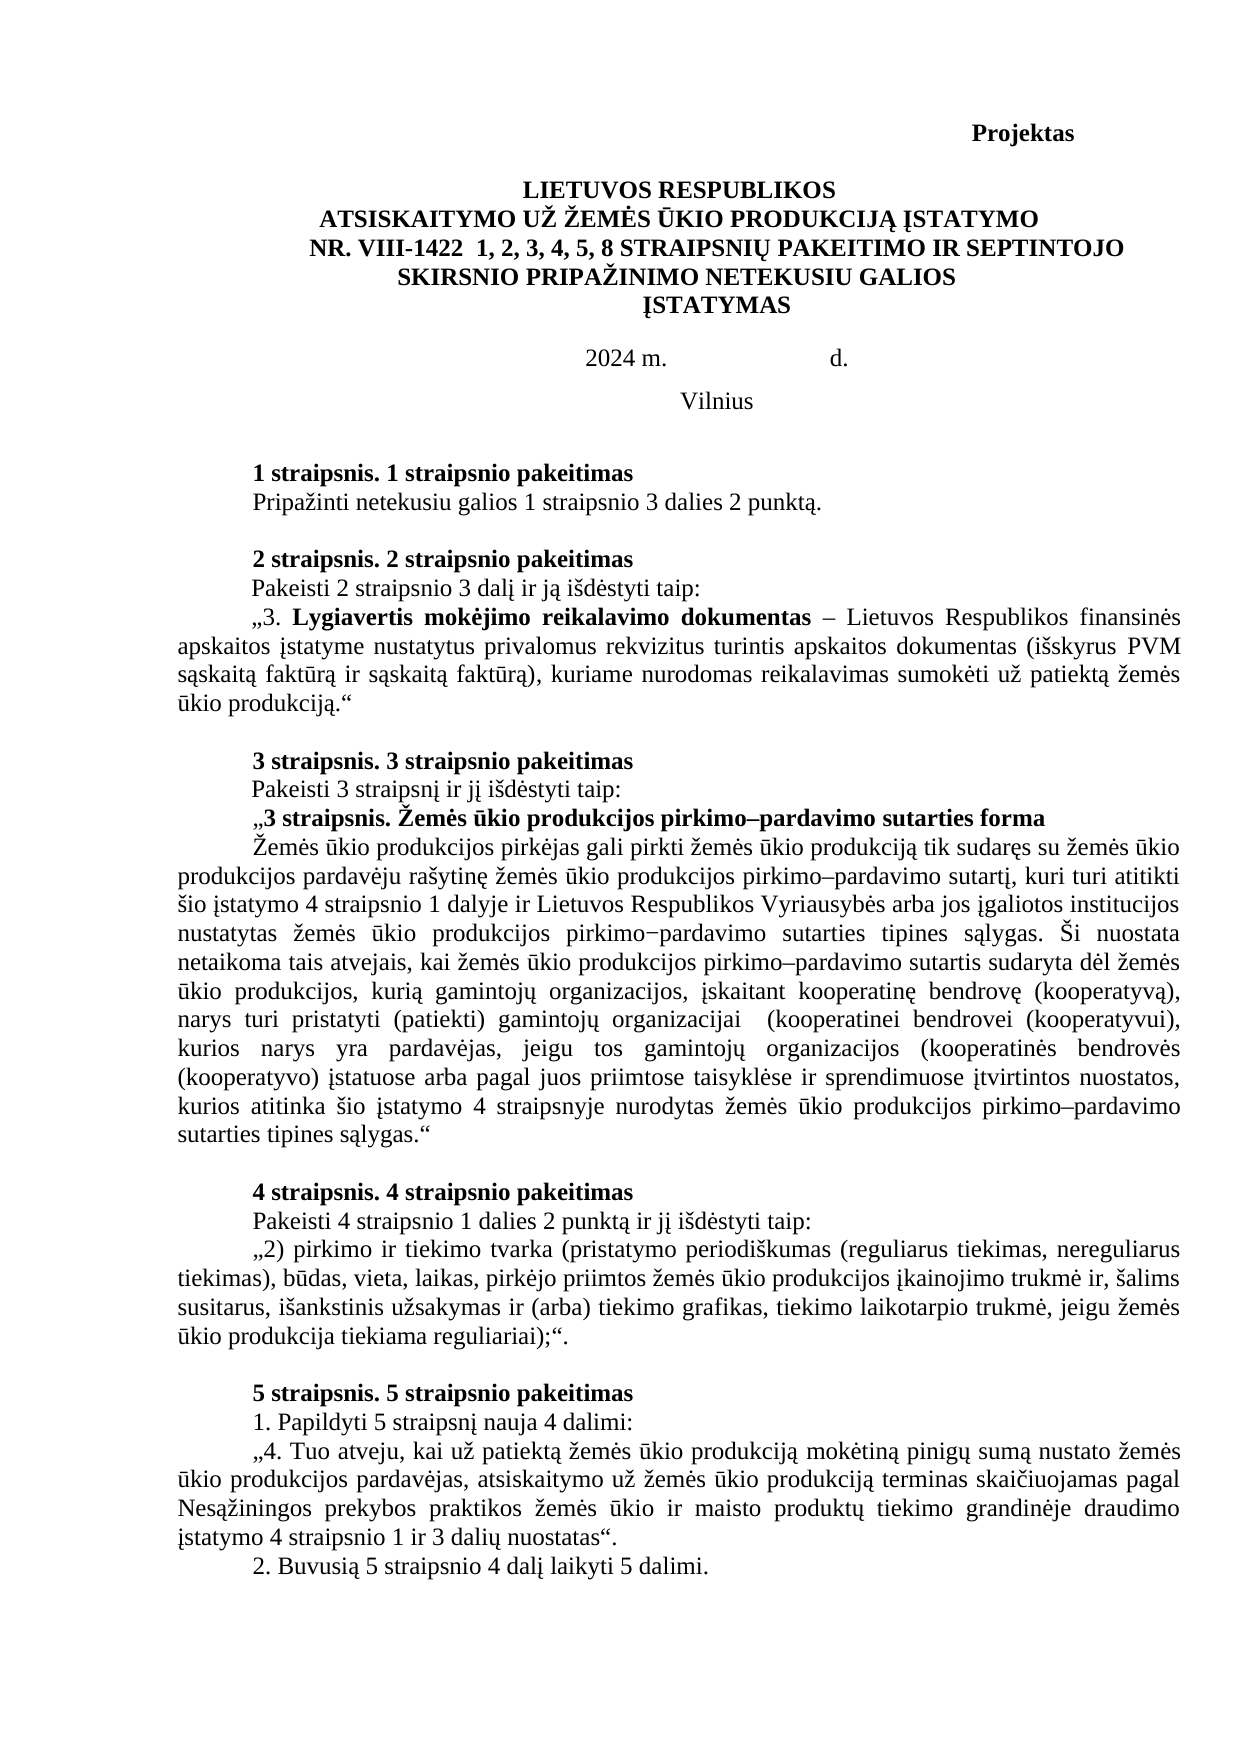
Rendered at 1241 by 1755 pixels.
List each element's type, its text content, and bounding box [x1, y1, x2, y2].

text LIETUVOS RESPUBLIKOS [177, 176, 1181, 204]
text „2) pirkimo ir tiekimo tvarka (pristatymo periodiškumas (reguliarus tiekimas, nereguliarus tiekimas), būdas, vieta, laikas, pirkėjo priimtos žemės ūkio produkcijos įkainojimo trukmė ir, šalims susitarus, išankstinis užsakymas ir (arba) tiekimo grafikas, tiekimo laikotarpio trukmė, jeigu žemės ūkio produkcija tiekiama reguliariai);“. [177, 1234, 1181, 1349]
text Pripažinti netekusiu galios 1 straipsnio 3 dalies 2 punktą. [177, 487, 1181, 516]
text „3. Lygiavertis mokėjimo reikalavimo dokumentas – Lietuvos Respublikos finansinės apskaitos įstatyme nustatytus privalomus rekvizitus turintis apskaitos dokumentas (išskyrus PVM sąskaitą faktūrą ir sąskaitą faktūrą), kuriame nurodomas reikalavimas sumokėti už patiektą žemės ūkio produkciją.“ [177, 602, 1181, 717]
text NR. VIII-1422 1, 2, 3, 4, 5, 8 STRAIPSNIŲ PAKEITIMO IR SEPTINTOJO SKIRSNIO PRIPAŽINIMO NETEKUSIU GALIOS [177, 233, 1181, 291]
text Projektas [177, 118, 1181, 147]
text ATSISKAITYMO UŽ ŽEMĖS ŪKIO PRODUKCIJĄ ĮSTATYMO [177, 204, 1181, 233]
text „3 straipsnis. Žemės ūkio produkcijos pirkimo–pardavimo sutarties forma [177, 803, 1181, 832]
text 2 straipsnis. 2 straipsnio pakeitimas [177, 544, 1181, 573]
text 1 straipsnis. 1 straipsnio pakeitimas [177, 458, 1181, 487]
text Pakeisti 3 straipsnį ir jį išdėstyti taip: [177, 774, 1181, 803]
text 1. Papildyti 5 straipsnį nauja 4 dalimi: [177, 1407, 1181, 1436]
text 3 straipsnis. 3 straipsnio pakeitimas [177, 746, 1181, 774]
text Žemės ūkio produkcijos pirkėjas gali pirkti žemės ūkio produkciją tik sudaręs su žemės ūkio produkcijos pardavėju rašytinę žemės ūkio produkcijos pirkimo–pardavimo sutartį, kuri turi atitikti šio įstatymo 4 straipsnio 1 dalyje ir Lietuvos Respublikos Vyriausybės arba jos įgaliotos institucijos nustatytas žemės ūkio produkcijos pirkimo−pardavimo sutarties tipines sąlygas. Ši nuostata netaikoma tais atvejais, kai žemės ūkio produkcijos pirkimo–pardavimo sutartis sudaryta dėl žemės ūkio produkcijos, kurią gamintojų organizacijos, įskaitant kooperatinę bendrovę (kooperatyvą), narys turi pristatyti (patiekti) gamintojų organizacijai (kooperatinei bendrovei (kooperatyvui), kurios narys yra pardavėjas, jeigu tos gamintojų organizacijos (kooperatinės bendrovės (kooperatyvo) įstatuose arba pagal juos priimtose taisyklėse ir sprendimuose įtvirtintos nuostatos, kurios atitinka šio įstatymo 4 straipsnyje nurodytas žemės ūkio produkcijos pirkimo–pardavimo sutarties tipines sąlygas.“ [177, 832, 1181, 1148]
text 2024 m. d. [177, 343, 1181, 372]
text 2. Buvusią 5 straipsnio 4 dalį laikyti 5 dalimi. [177, 1551, 1181, 1579]
text 4 straipsnis. 4 straipsnio pakeitimas [177, 1177, 1181, 1206]
text Vilnius [177, 386, 1181, 415]
text 5 straipsnis. 5 straipsnio pakeitimas [177, 1378, 1181, 1407]
text ĮSTATYMAS [177, 291, 1181, 319]
text Pakeisti 4 straipsnio 1 dalies 2 punktą ir jį išdėstyti taip: [177, 1206, 1181, 1234]
text „4. Tuo atveju, kai už patiektą žemės ūkio produkciją mokėtiną pinigų sumą nustato žemės ūkio produkcijos pardavėjas, atsiskaitymo už žemės ūkio produkciją terminas skaičiuojamas pagal Nesąžiningos prekybos praktikos žemės ūkio ir maisto produktų tiekimo grandinėje draudimo įstatymo 4 straipsnio 1 ir 3 dalių nuostatas“. [177, 1436, 1181, 1551]
text Pakeisti 2 straipsnio 3 dalį ir ją išdėstyti taip: [251, 573, 1181, 602]
